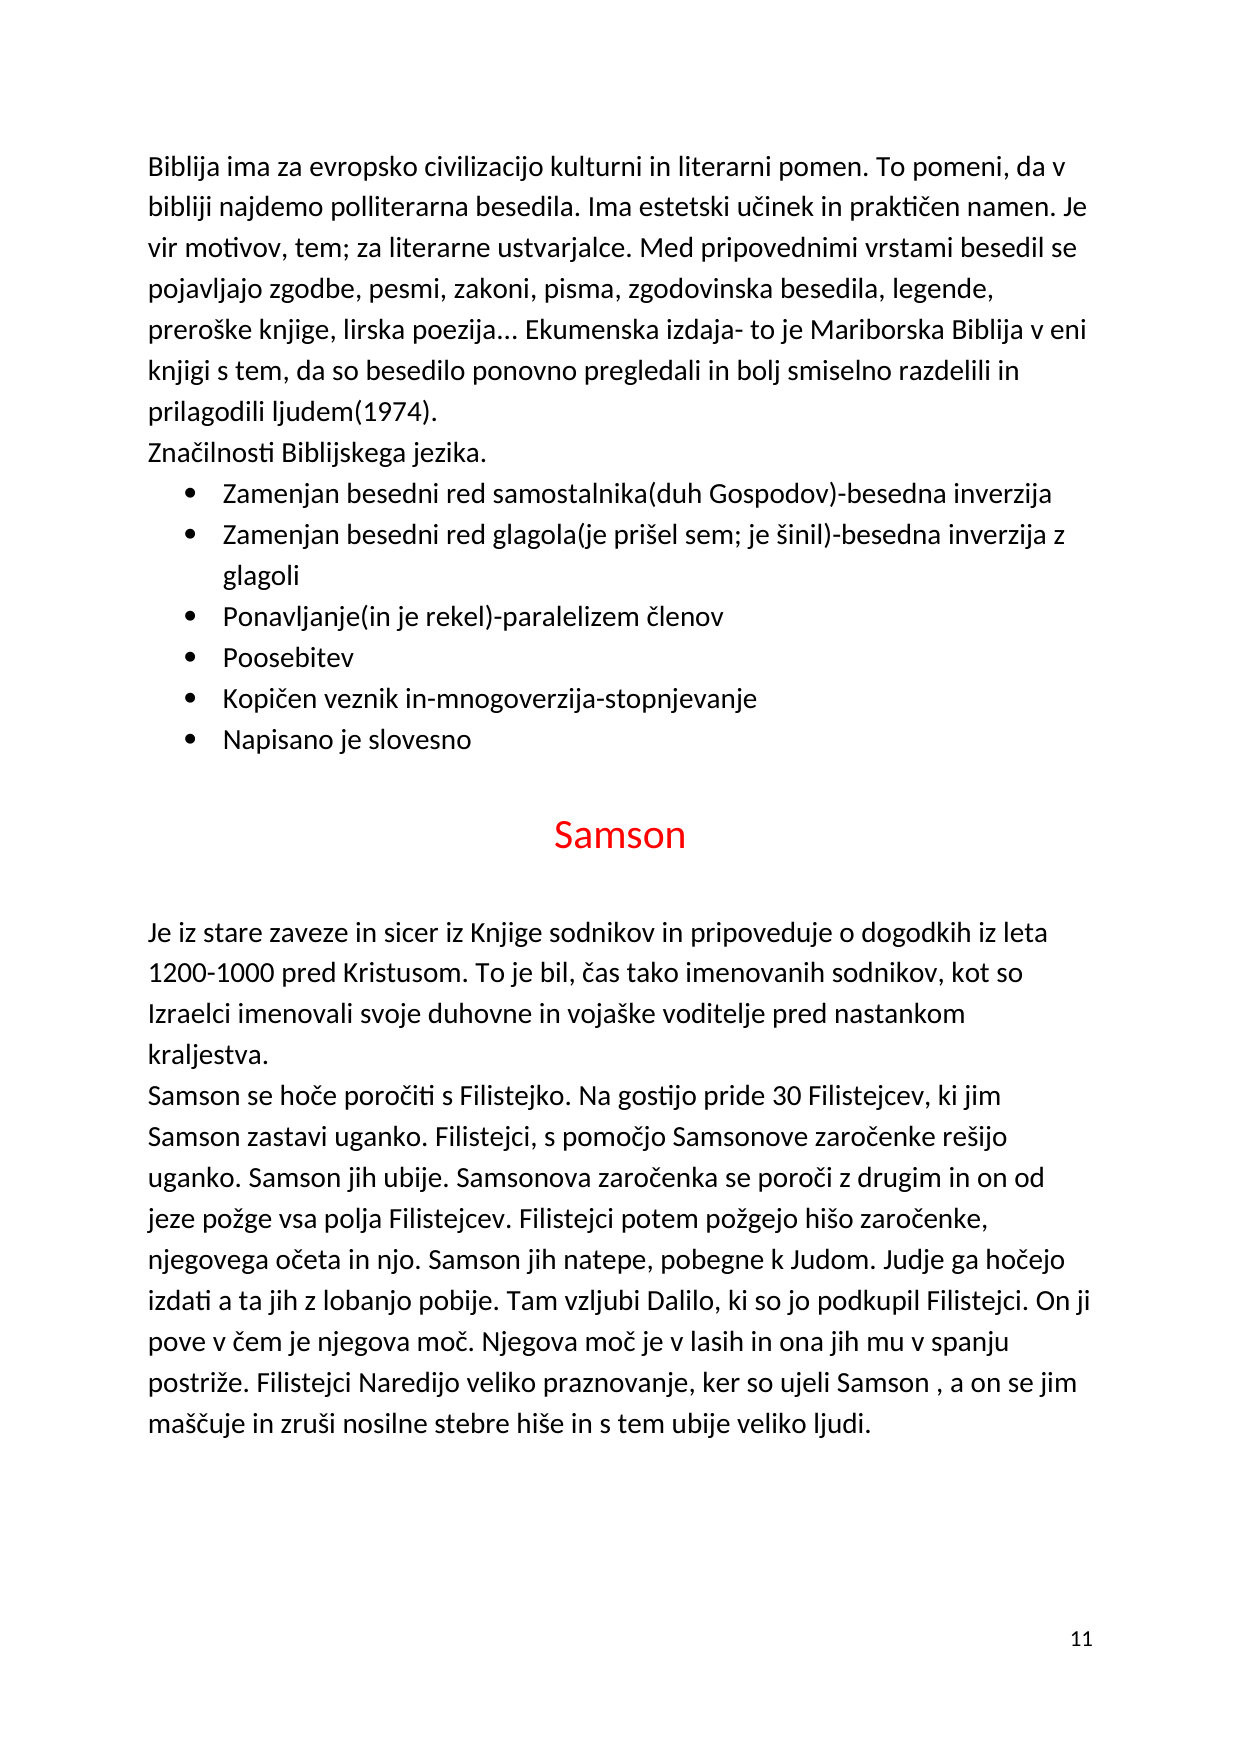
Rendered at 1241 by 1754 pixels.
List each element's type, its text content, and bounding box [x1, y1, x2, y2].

list Zamenjan besedni red glagola(je prišel sem; je šinil)-besedna inverzija z glagoli [185, 516, 1093, 593]
list Napisano je slovesno [185, 721, 1093, 756]
text Samson [148, 808, 1093, 859]
list Kopičen veznik in-mnogoverzija-stopnjevanje [185, 680, 1093, 715]
list Zamenjan besedni red samostalnika(duh Gospodov)-besedna inverzija [185, 475, 1093, 511]
text Samson se hoče poročiti s Filistejko. Na gostijo pride 30 Filistejcev, ki jim Samson zastavi uganko. Filistejci, s pomočjo Samsonove zaročenke rešijo uganko. Samson jih ubije. Samsonova zaročenka se poroči z drugim in on od jeze požge vsa polja Filistejcev. Filistejci potem požgejo hišo zaročenke, njegovega očeta in njo. Samson jih natepe, pobegne k Judom. Judje ga hočejo izdati a ta jih z lobanjo pobije. Tam vzljubi Dalilo, ki so jo podkupil Filistejci. On ji pove v čem je njegova moč. Njegova moč je v lasih in ona jih mu v spanju postriže. Filistejci Naredijo veliko praznovanje, ker so ujeli Samson , a on se jim maščuje in zruši nosilne stebre hiše in s tem ubije veliko ljudi. [148, 1077, 1093, 1441]
list Ponavljanje(in je rekel)-paralelizem členov [185, 598, 1093, 633]
text Je iz stare zaveze in sicer iz Knjige sodnikov in pripoveduje o dogodkih iz leta 1200-1000 pred Kristusom. To je bil, čas tako imenovanih sodnikov, kot so Izraelci imenovali svoje duhovne in vojaške voditelje pred nastankom kraljestva. [148, 914, 1093, 1072]
text Biblija ima za evropsko civilizacijo kulturni in literarni pomen. To pomeni, da v bibliji najdemo polliterarna besedila. Ima estetski učinek in praktičen namen. Je vir motivov, tem; za literarne ustvarjalce. Med pripovednimi vrstami besedil se pojavljajo zgodbe, pesmi, zakoni, pisma, zgodovinska besedila, legende, preroške knjige, lirska poezija... Ekumenska izdaja- to je Mariborska Biblija v eni knjigi s tem, da so besedilo ponovno pregledali in bolj smiselno razdelili in prilagodili ljudem(1974). [148, 148, 1093, 429]
text Značilnosti Biblijskega jezika. [148, 434, 1093, 470]
list Poosebitev [185, 639, 1093, 674]
